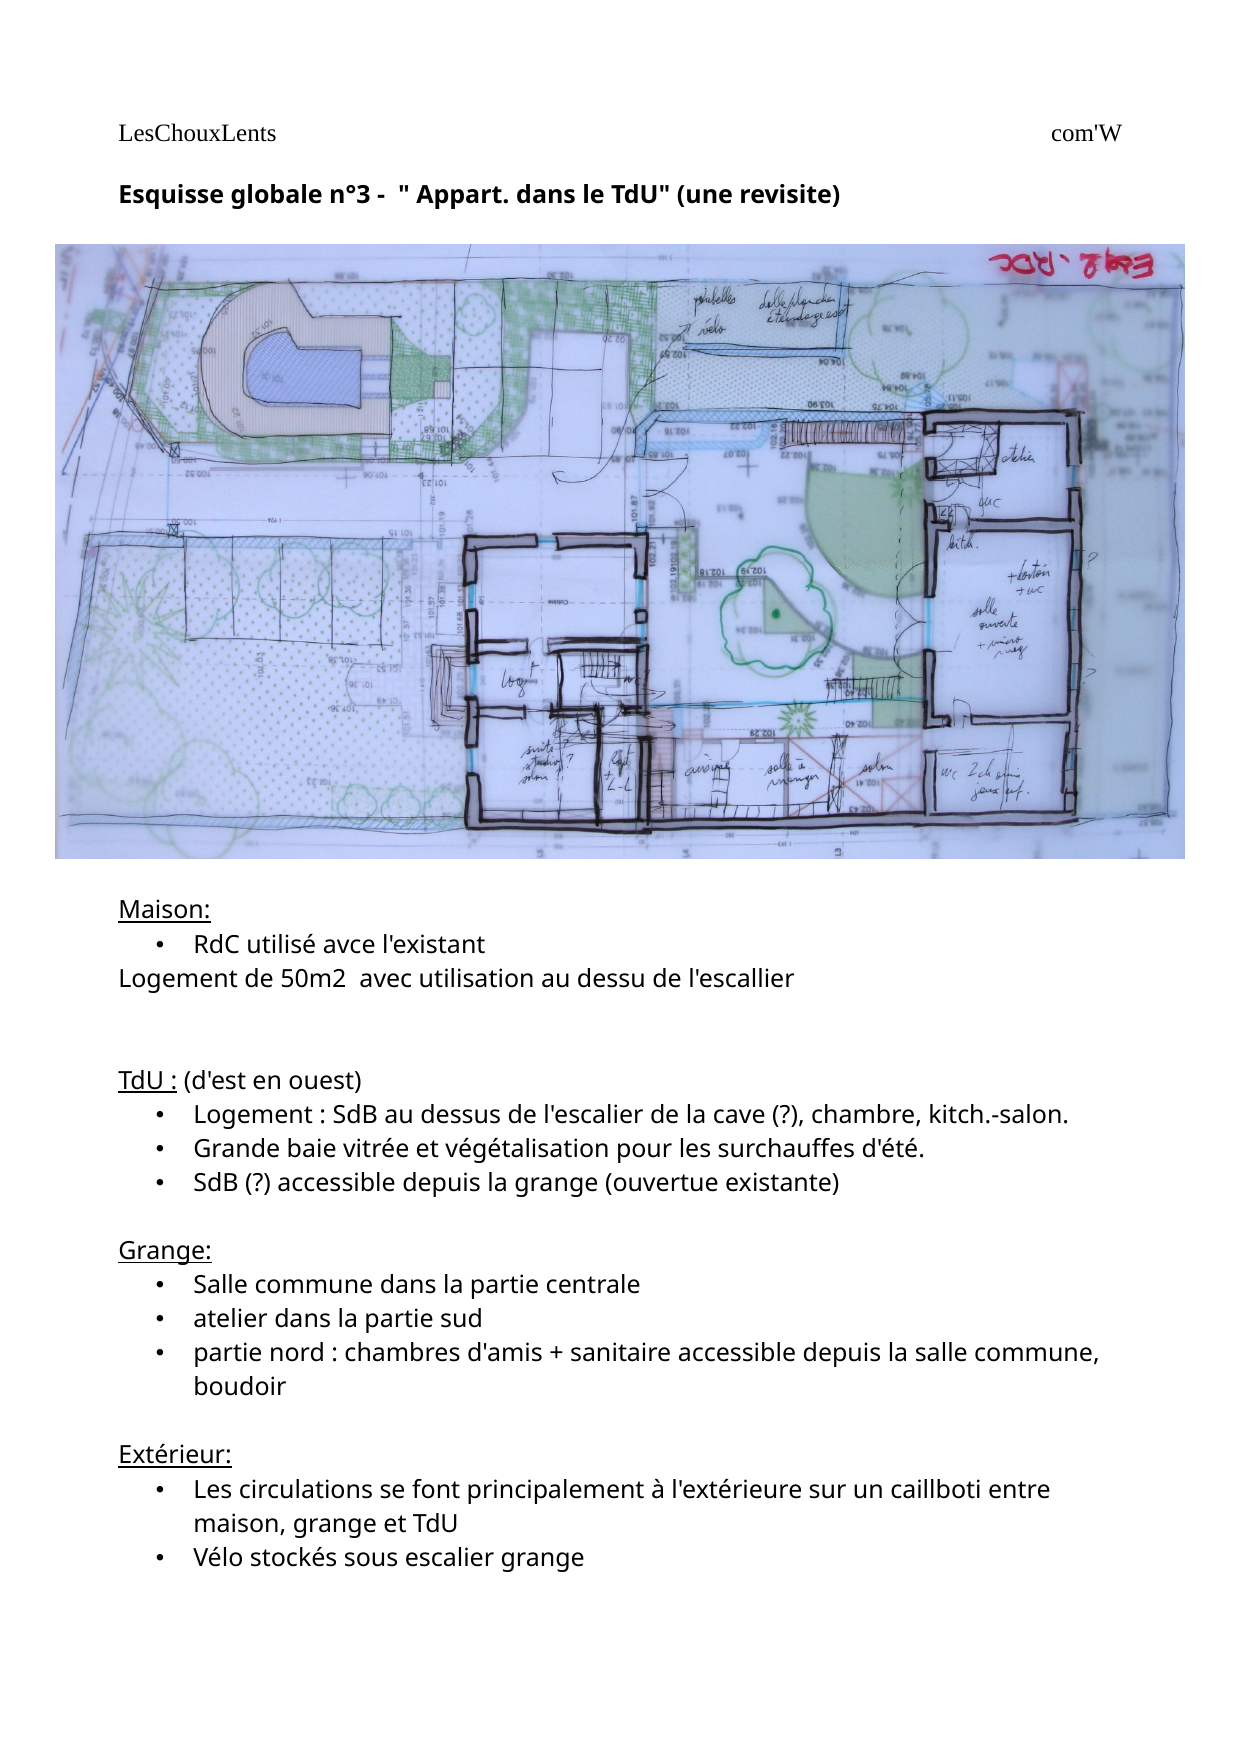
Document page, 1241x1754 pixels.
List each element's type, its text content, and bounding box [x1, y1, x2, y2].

text Extérieur: [118, 1437, 1122, 1471]
text TdU : (d'est en ouest) [118, 1062, 1122, 1097]
list Salle commune dans la partie centrale [156, 1267, 1122, 1301]
list Logement : SdB au dessus de l'escalier de la cave (?), chambre, kitch.-salon. [156, 1097, 1122, 1131]
list atelier dans la partie sud [156, 1301, 1122, 1335]
list RdC utilisé avce l'existant [156, 926, 1122, 960]
list SdB (?) accessible depuis la grange (ouvertue existante) [156, 1165, 1122, 1199]
text Maison: [118, 892, 1122, 926]
list Vélo stockés sous escalier grange [156, 1539, 1122, 1573]
list Grande baie vitrée et végétalisation pour les surchauffes d'été. [156, 1131, 1122, 1165]
picture [55, 244, 1185, 859]
text Logement de 50m2 avec utilisation au dessu de l'escallier [118, 960, 1122, 994]
text Esquisse globale n°3 - " Appart. dans le TdU" (une revisite) [118, 176, 1122, 210]
list Les circulations se font principalement à l'extérieure sur un caillboti entre maison, grange et TdU [156, 1471, 1122, 1539]
text Grange: [118, 1233, 1122, 1267]
list partie nord : chambres d'amis + sanitaire accessible depuis la salle commune, boudoir [156, 1335, 1122, 1403]
